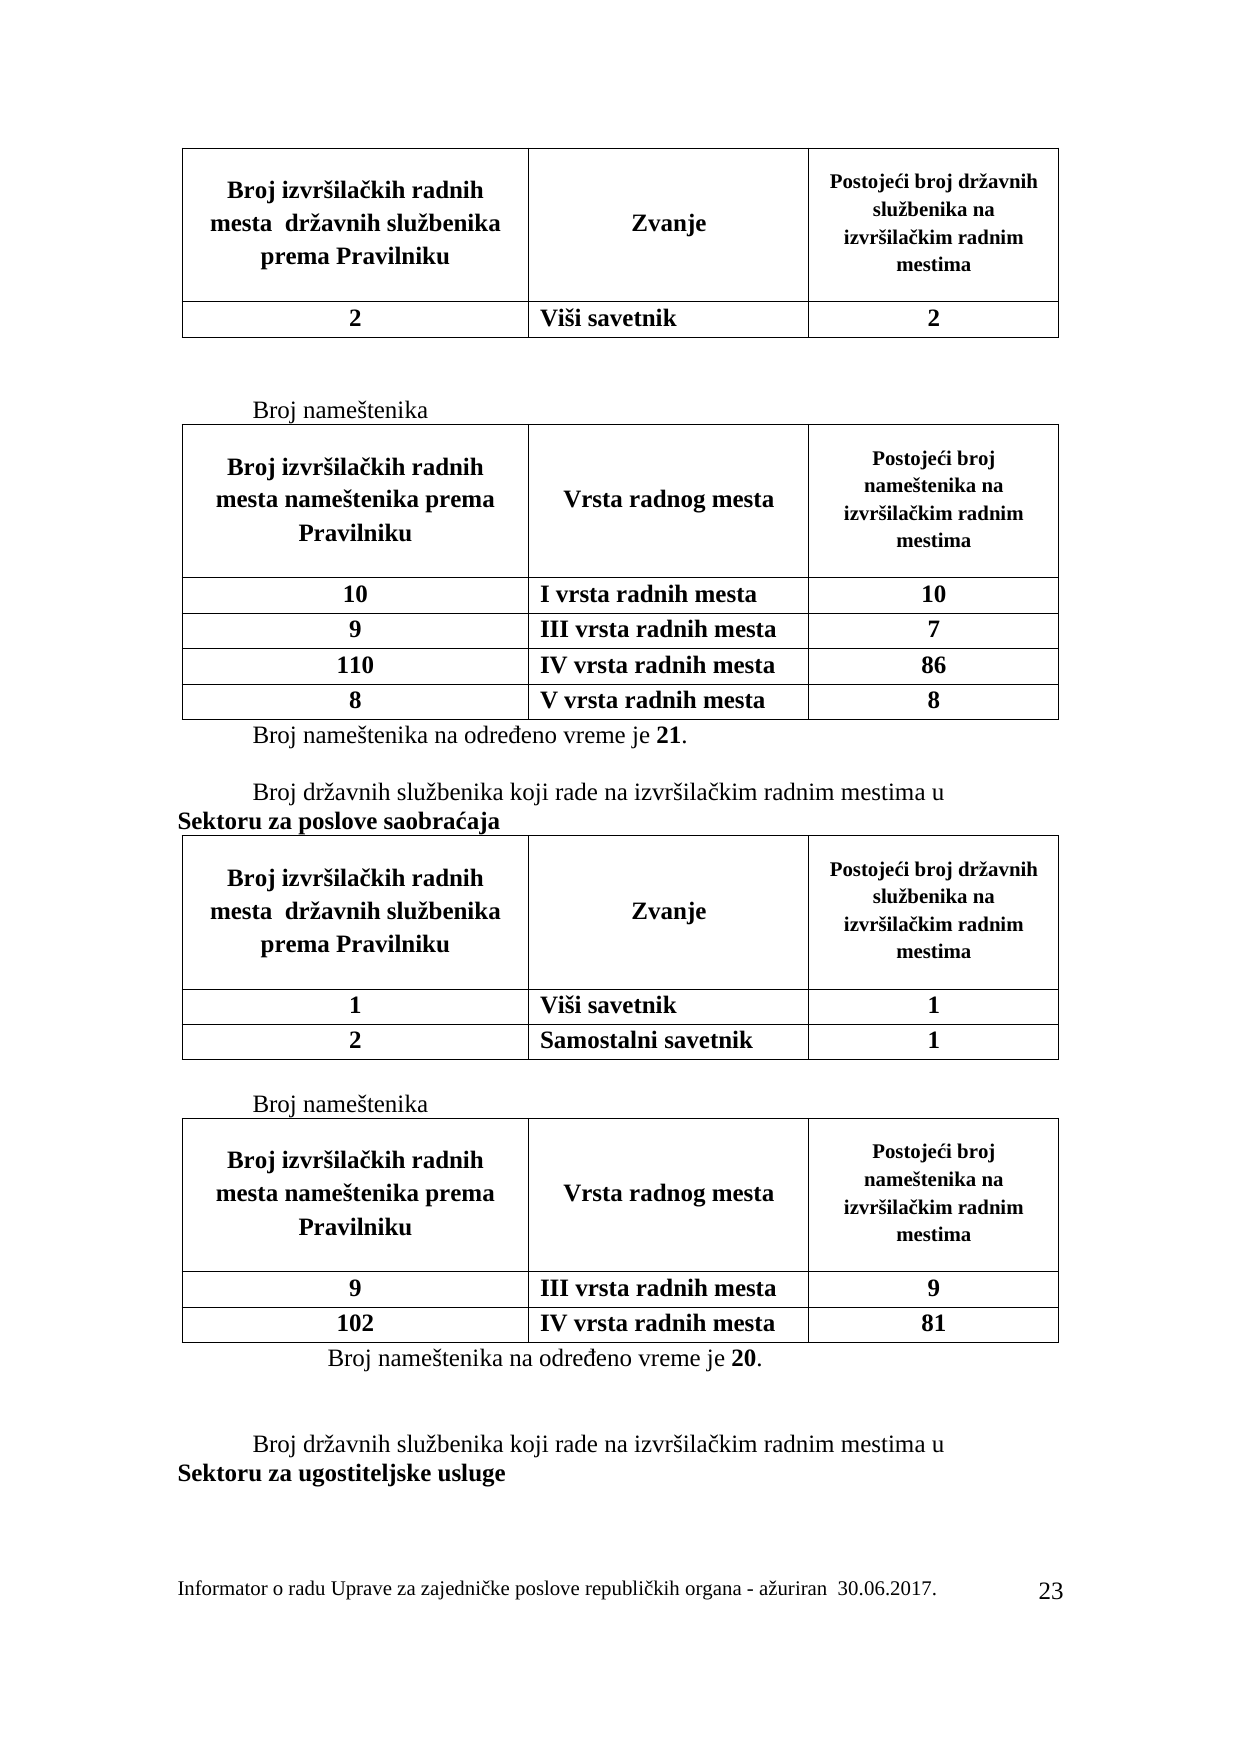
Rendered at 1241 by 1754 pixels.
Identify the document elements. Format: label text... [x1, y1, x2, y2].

text Sektoru za poslove saobraćaja [177, 806, 1063, 835]
table_header Postojeći broj nameštenika na izvršilačkim radnim mestima [809, 1119, 1058, 1271]
text Broj nameštenika na određeno vreme je 20. [177, 1343, 1063, 1372]
table_cell 86 [809, 649, 1058, 683]
table_cell 2 [183, 1025, 528, 1059]
table_cell III vrsta radnih mesta [529, 614, 808, 648]
table_header Vrsta radnog mesta [529, 1119, 808, 1271]
table_cell 9 [183, 1272, 528, 1307]
text Broj nameštenika [177, 1089, 1063, 1118]
table_cell 102 [183, 1308, 528, 1342]
table_header Vrsta radnog mesta [529, 425, 808, 577]
table_header Broj izvršilačkih radnih mesta državnih službenika prema Pravilniku [183, 149, 528, 301]
table_cell III vrsta radnih mesta [529, 1272, 808, 1307]
table_cell IV vrsta radnih mesta [529, 1308, 808, 1342]
table_cell 8 [183, 685, 528, 719]
text Broj državnih službenika koji rade na izvršilačkim radnim mestima u [177, 777, 1063, 806]
table_cell Viši savetnik [529, 302, 808, 337]
table_header Zvanje [529, 836, 808, 988]
table_header Postojeći broj državnih službenika na izvršilačkim radnim mestima [809, 149, 1058, 301]
table_cell 2 [809, 302, 1058, 337]
table_cell 10 [183, 578, 528, 613]
table_header Broj izvršilačkih radnih mesta nameštenika prema Pravilniku [183, 1119, 528, 1271]
table_cell V vrsta radnih mesta [529, 685, 808, 719]
table_cell 110 [183, 649, 528, 683]
table_cell I vrsta radnih mesta [529, 578, 808, 613]
table_header Broj izvršilačkih radnih mesta državnih službenika prema Pravilniku [183, 836, 528, 988]
table_cell 1 [809, 1025, 1058, 1059]
table_cell Viši savetnik [529, 990, 808, 1024]
table_cell Samostalni savetnik [529, 1025, 808, 1059]
table_cell 1 [183, 990, 528, 1024]
table_cell IV vrsta radnih mesta [529, 649, 808, 683]
table_cell 1 [809, 990, 1058, 1024]
table_cell 9 [809, 1272, 1058, 1307]
table_cell 8 [809, 685, 1058, 719]
table_cell 81 [809, 1308, 1058, 1342]
table_cell 10 [809, 578, 1058, 613]
table_header Postojeći broj nameštenika na izvršilačkim radnim mestima [809, 425, 1058, 577]
table_cell 9 [183, 614, 528, 648]
text Sektoru za ugostitelјske usluge [177, 1458, 1063, 1487]
text Broj nameštenika na određeno vreme je 21. [177, 720, 1063, 749]
table_cell 2 [183, 302, 528, 337]
table_cell 7 [809, 614, 1058, 648]
table_header Postojeći broj državnih službenika na izvršilačkim radnim mestima [809, 836, 1058, 988]
text Broj nameštenika [177, 395, 1063, 424]
table_header Zvanje [529, 149, 808, 301]
text Broj državnih službenika koji rade na izvršilačkim radnim mestima u [177, 1429, 1063, 1458]
table_header Broj izvršilačkih radnih mesta nameštenika prema Pravilniku [183, 425, 528, 577]
